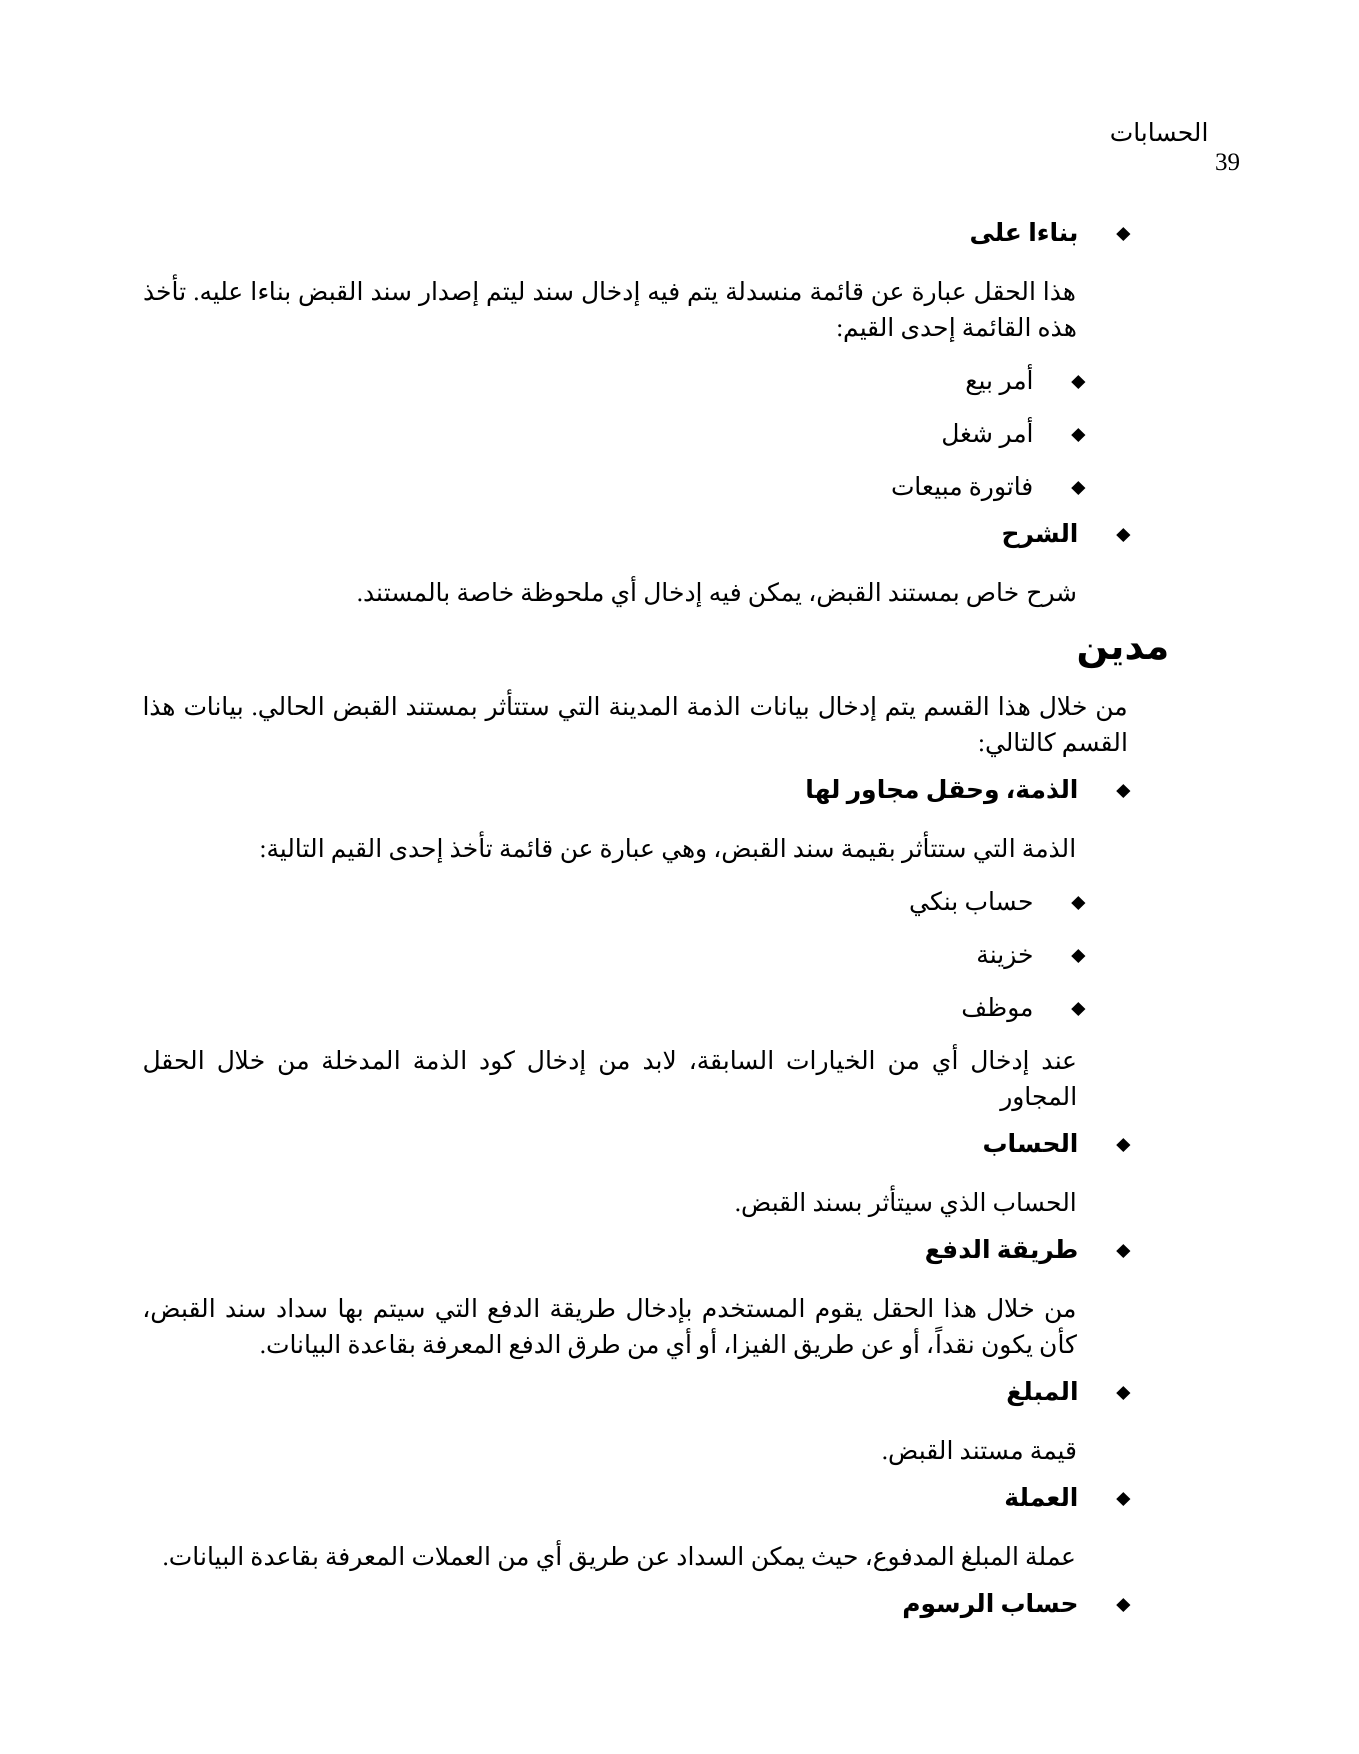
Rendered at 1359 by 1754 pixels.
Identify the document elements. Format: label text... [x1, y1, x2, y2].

text الحساب الذي سيتأثر بسند القبض. [142, 1181, 1077, 1217]
list بناءا على [177, 212, 1116, 247]
list موظف [118, 987, 1071, 1022]
list المبلغ [177, 1370, 1116, 1406]
list أمر بيع [118, 359, 1071, 394]
list أمر شغل [118, 412, 1071, 448]
list العملة [177, 1477, 1116, 1512]
text مدين [142, 625, 1169, 668]
text هذا الحقل عبارة عن قائمة منسدلة يتم فيه إدخال سند ليتم إصدار سند القبض بناءا عليه. تأخذ هذه القائمة إحدى القيم: [142, 271, 1077, 341]
list فاتورة مبيعات [118, 465, 1071, 501]
list حساب الرسوم [177, 1583, 1116, 1618]
text عند إدخال أي من الخيارات السابقة، لابد من إدخال كود الذمة المدخلة من خلال الحقل المجاور [142, 1040, 1077, 1111]
text شرح خاص بمستند القبض، يمكن فيه إدخال أي ملحوظة خاصة بالمستند. [142, 572, 1077, 607]
text الذمة التي ستتأثر بقيمة سند القبض، وهي عبارة عن قائمة تأخذ إحدى القيم التالية: [142, 827, 1077, 863]
text عملة المبلغ المدفوع، حيث يمكن السداد عن طريق أي من العملات المعرفة بقاعدة البيانات. [142, 1536, 1077, 1571]
text من خلال هذا الحقل يقوم المستخدم بإدخال طريقة الدفع التي سيتم بها سداد سند القبض، كأن يكون نقداً، أو عن طريق الفيزا، أو أي من طرق الدفع المعرفة بقاعدة البيانات. [142, 1288, 1077, 1358]
list الشرح [177, 513, 1116, 548]
list الحساب [177, 1122, 1116, 1158]
list خزينة [118, 933, 1071, 969]
list طريقة الدفع [177, 1229, 1116, 1264]
text من خلال هذا القسم يتم إدخال بيانات الذمة المدينة التي ستتأثر بمستند القبض الحالي. بيانات هذا القسم كالتالي: [142, 686, 1128, 756]
text قيمة مستند القبض. [142, 1429, 1077, 1465]
list الذمة، وحقل مجاور لها [177, 768, 1116, 804]
list حساب بنكي [118, 880, 1071, 916]
